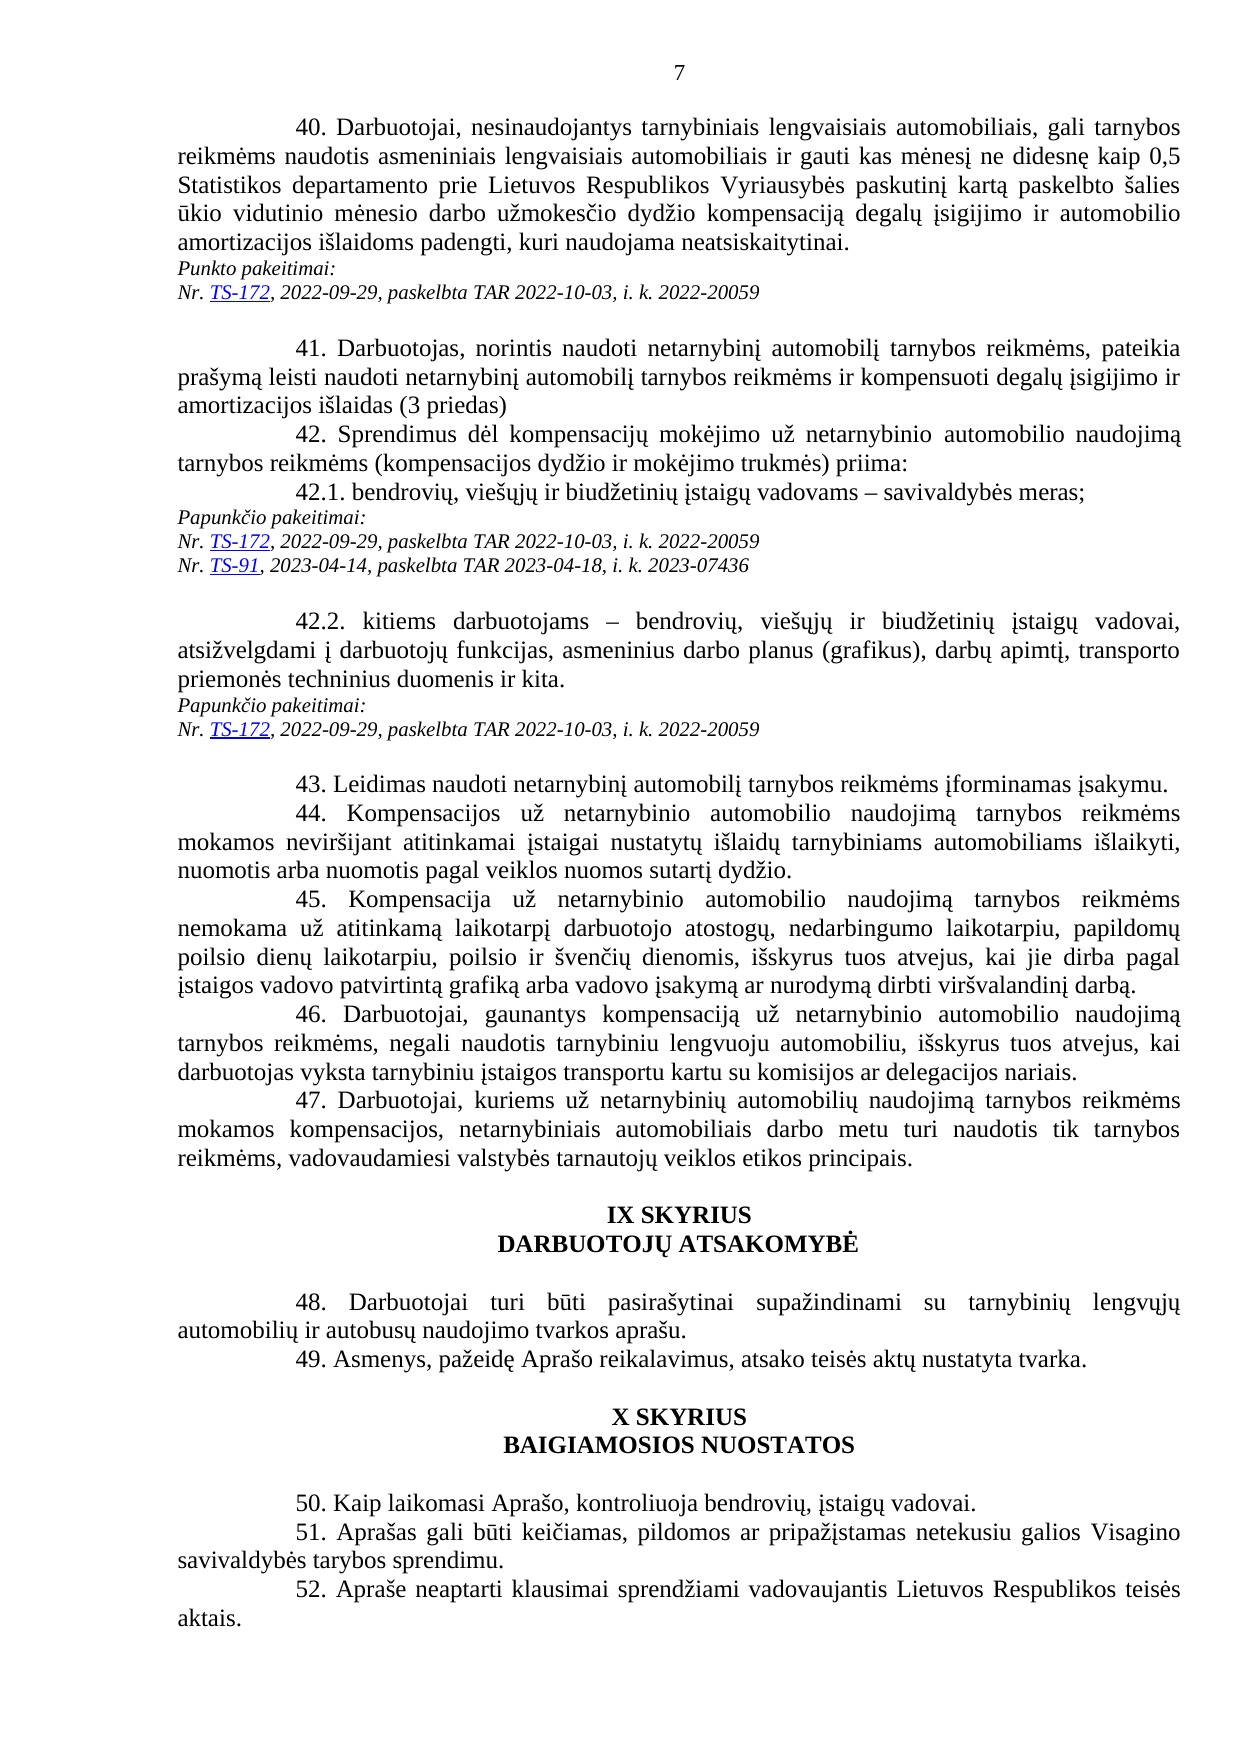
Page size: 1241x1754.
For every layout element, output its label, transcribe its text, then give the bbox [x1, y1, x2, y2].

text 49. Asmenys, pažeidę Aprašo reikalavimus, atsako teisės aktų nustatyta tvarka. [177, 1344, 1181, 1373]
text DARBUOTOJŲ ATSAKOMYBĖ [177, 1229, 1179, 1258]
text 51. Aprašas gali būti keičiamas, pildomos ar pripažįstamas netekusiu galios Visagino savivaldybės tarybos sprendimu. [177, 1517, 1181, 1574]
text 42.2. kitiems darbuotojams – bendrovių, viešųjų ir biudžetinių įstaigų vadovai, atsižvelgdami į darbuotojų funkcijas, asmeninius darbo planus (grafikus), darbų apimtį, transporto priemonės techninius duomenis ir kita. [177, 606, 1181, 692]
text Papunkčio pakeitimai: [177, 692, 1181, 717]
text Nr. TS-172, 2022-09-29, paskelbta TAR 2022-10-03, i. k. 2022-20059 [177, 717, 1181, 741]
text BAIGIAMOSIOS NUOSTATOS [177, 1431, 1181, 1459]
text Papunkčio pakeitimai: [177, 505, 1181, 529]
text IX SKYRIUS [177, 1201, 1181, 1229]
text 50. Kaip laikomasi Aprašo, kontroliuoja bendrovių, įstaigų vadovai. [177, 1488, 1181, 1517]
text 47. Darbuotojai, kuriems už netarnybinių automobilių naudojimą tarnybos reikmėms mokamos kompensacijos, netarnybiniais automobiliais darbo metu turi naudotis tik tarnybos reikmėms, vadovaudamiesi valstybės tarnautojų veiklos etikos principais. [177, 1086, 1181, 1172]
text Nr. TS-172, 2022-09-29, paskelbta TAR 2022-10-03, i. k. 2022-20059 [177, 280, 1181, 304]
text 48. Darbuotojai turi būti pasirašytinai supažindinami su tarnybinių lengvųjų automobilių ir autobusų naudojimo tvarkos aprašu. [177, 1287, 1181, 1344]
text 43. Leidimas naudoti netarnybinį automobilį tarnybos reikmėms įforminamas įsakymu. [177, 769, 1181, 798]
text Punkto pakeitimai: [177, 256, 1181, 280]
text Nr. TS-172, 2022-09-29, paskelbta TAR 2022-10-03, i. k. 2022-20059 [177, 529, 1181, 553]
text 52. Apraše neaptarti klausimai sprendžiami vadovaujantis Lietuvos Respublikos teisės aktais. [177, 1574, 1181, 1632]
text 44. Kompensacijos už netarnybinio automobilio naudojimą tarnybos reikmėms mokamos neviršijant atitinkamai įstaigai nustatytų išlaidų tarnybiniams automobiliams išlaikyti, nuomotis arba nuomotis pagal veiklos nuomos sutartį dydžio. [177, 798, 1181, 884]
text X SKYRIUS [177, 1402, 1181, 1431]
text 46. Darbuotojai, gaunantys kompensaciją už netarnybinio automobilio naudojimą tarnybos reikmėms, negali naudotis tarnybiniu lengvuoju automobiliu, išskyrus tuos atvejus, kai darbuotojas vyksta tarnybiniu įstaigos transportu kartu su komisijos ar delegacijos nariais. [177, 999, 1181, 1086]
text 42.1. bendrovių, viešųjų ir biudžetinių įstaigų vadovams – savivaldybės meras; [177, 477, 1181, 505]
text 40. Darbuotojai, nesinaudojantys tarnybiniais lengvaisiais automobiliais, gali tarnybos reikmėms naudotis asmeniniais lengvaisiais automobiliais ir gauti kas mėnesį ne didesnę kaip 0,5 Statistikos departamento prie Lietuvos Respublikos Vyriausybės paskutinį kartą paskelbto šalies ūkio vidutinio mėnesio darbo užmokesčio dydžio kompensaciją degalų įsigijimo ir automobilio amortizacijos išlaidoms padengti, kuri naudojama neatsiskaitytinai. [177, 112, 1181, 256]
text Nr. TS-91, 2023-04-14, paskelbta TAR 2023-04-18, i. k. 2023-07436 [177, 553, 1181, 577]
text 41. Darbuotojas, norintis naudoti netarnybinį automobilį tarnybos reikmėms, pateikia prašymą leisti naudoti netarnybinį automobilį tarnybos reikmėms ir kompensuoti degalų įsigijimo ir amortizacijos išlaidas (3 priedas) [177, 333, 1181, 419]
text 42. Sprendimus dėl kompensacijų mokėjimo už netarnybinio automobilio naudojimą tarnybos reikmėms (kompensacijos dydžio ir mokėjimo trukmės) priima: [177, 419, 1181, 477]
text 45. Kompensacija už netarnybinio automobilio naudojimą tarnybos reikmėms nemokama už atitinkamą laikotarpį darbuotojo atostogų, nedarbingumo laikotarpiu, papildomų poilsio dienų laikotarpiu, poilsio ir švenčių dienomis, išskyrus tuos atvejus, kai jie dirba pagal įstaigos vadovo patvirtintą grafiką arba vadovo įsakymą ar nurodymą dirbti viršvalandinį darbą. [177, 884, 1181, 999]
